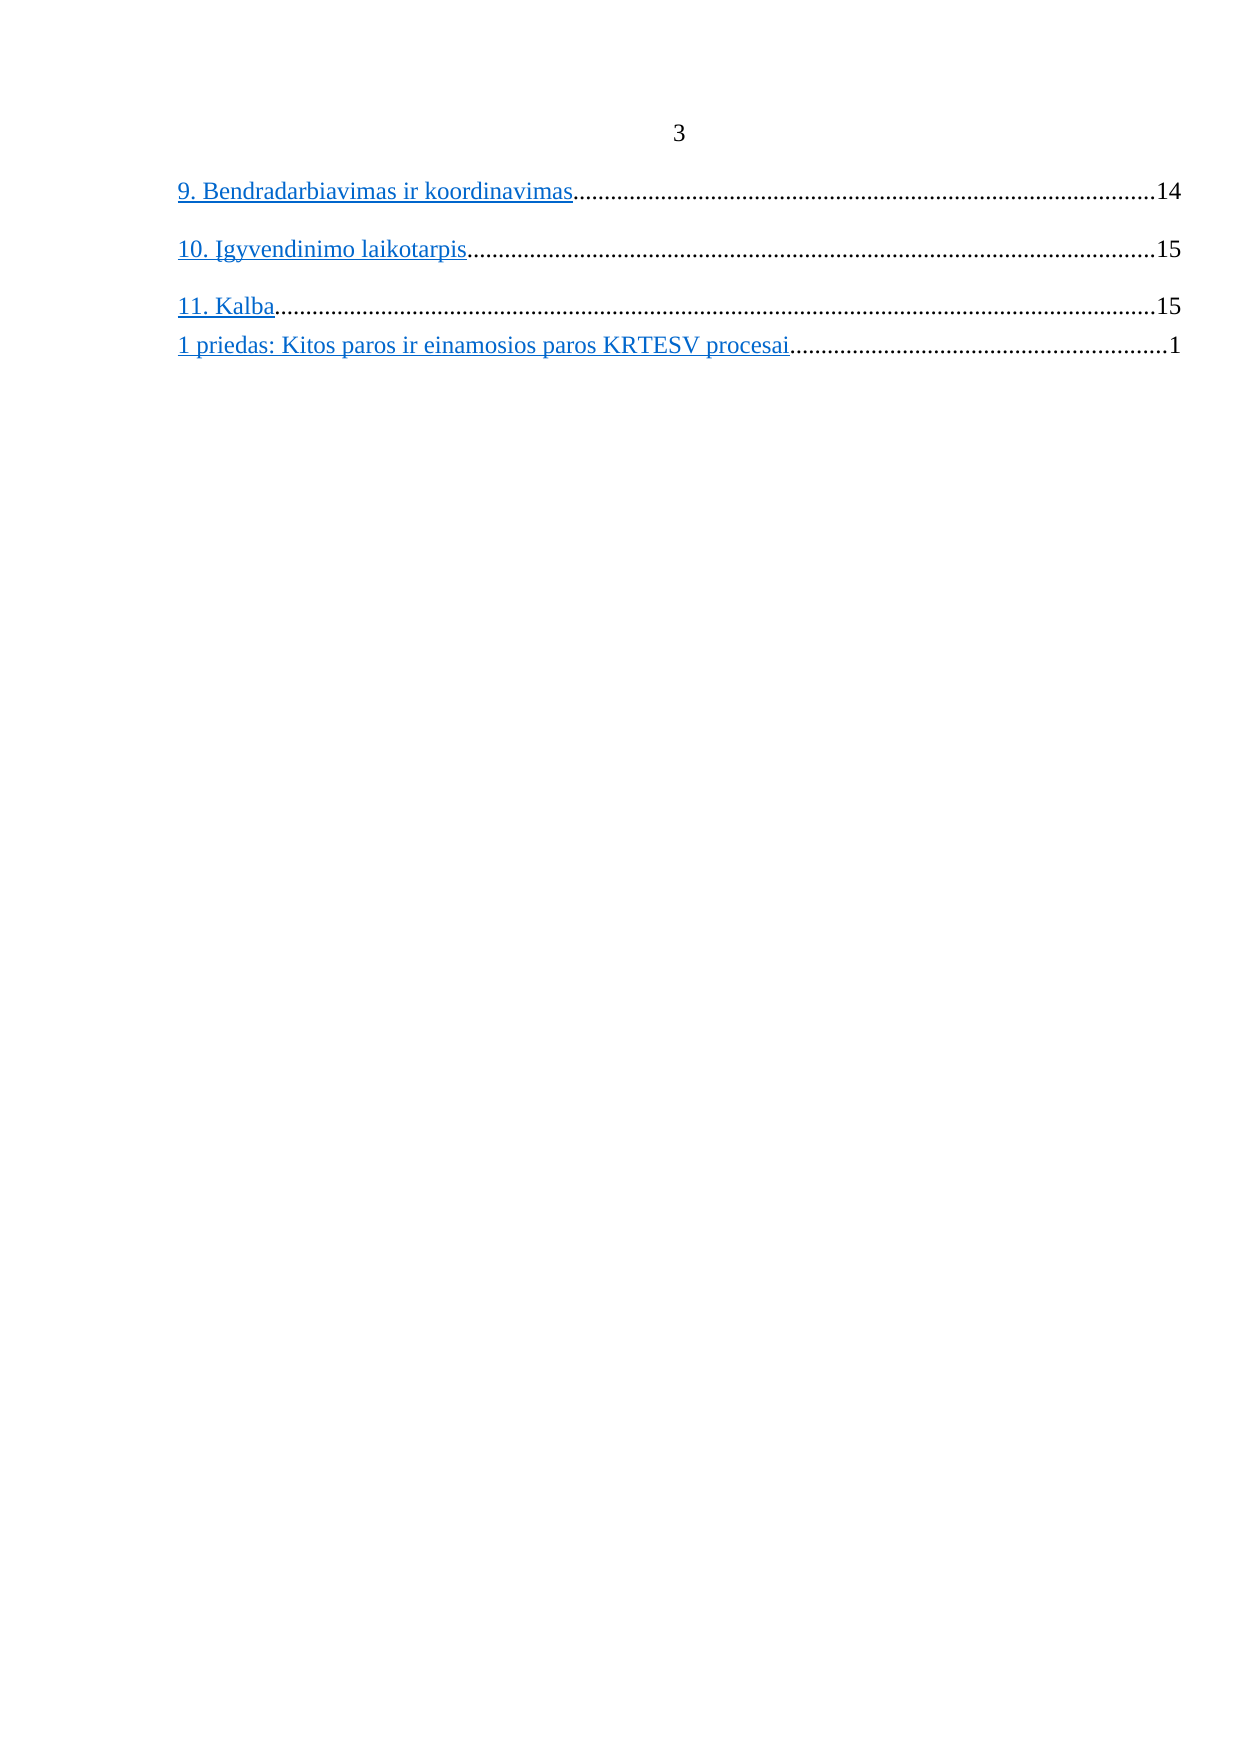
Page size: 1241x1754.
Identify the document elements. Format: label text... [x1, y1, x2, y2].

text 1 priedas: Kitos paros ir einamosios paros KRTESV procesai 1 [177, 330, 1181, 358]
text 11. Kalba 15 [177, 291, 1181, 320]
text 10. Įgyvendinimo laikotarpis 15 [177, 234, 1181, 263]
text 9. Bendradarbiavimas ir koordinavimas 14 [177, 176, 1181, 205]
